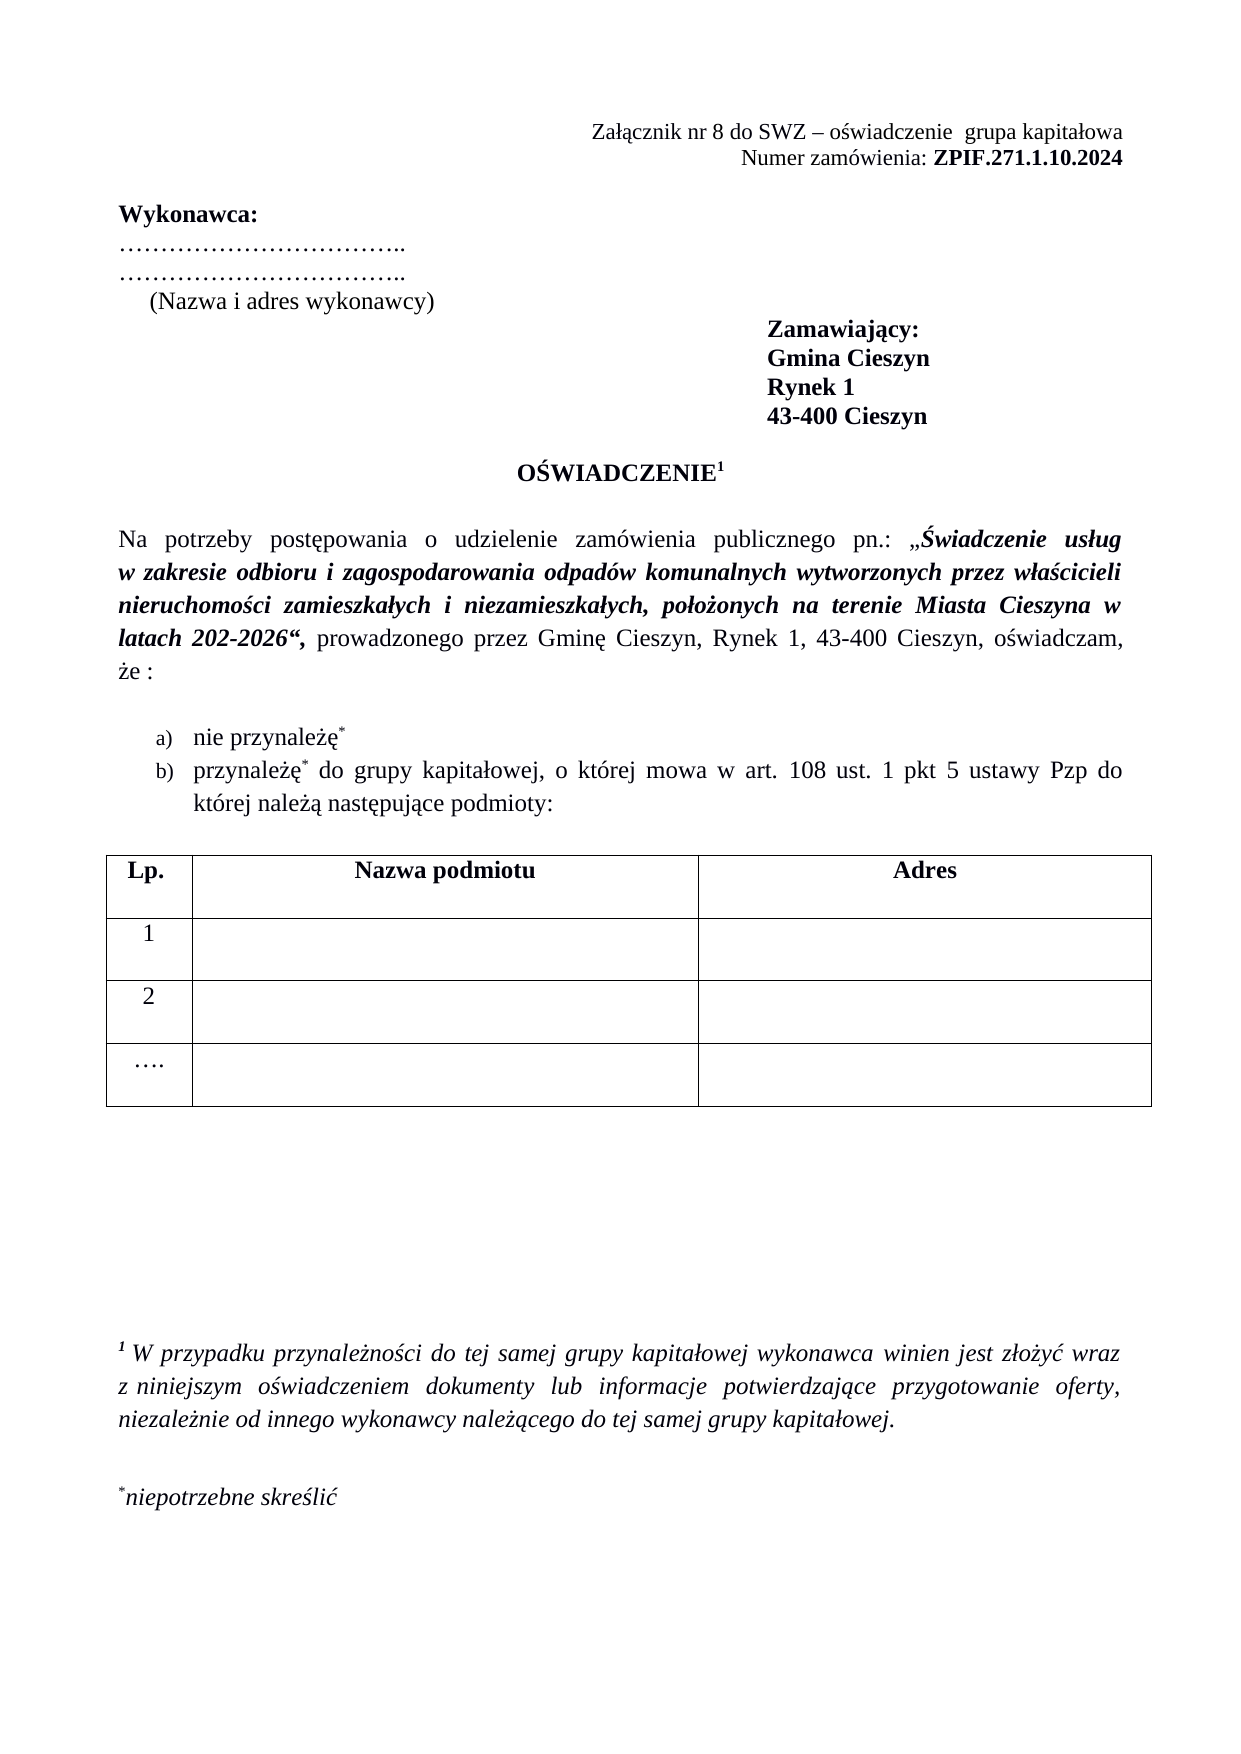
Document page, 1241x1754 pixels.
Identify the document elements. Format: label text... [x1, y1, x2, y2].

table_cell …. [107, 1044, 192, 1106]
text Numer zamówienia: ZPIF.271.1.10.2024 [118, 144, 1123, 171]
table_cell [193, 1044, 698, 1106]
subtitle Rynek 1 [767, 372, 1123, 401]
table_cell [699, 1044, 1151, 1106]
text (Nazwa i adres wykonawcy) [118, 286, 1123, 314]
list nie przynależę* [156, 722, 1123, 751]
table_header Adres [699, 856, 1151, 917]
table_header Lp. [107, 856, 192, 917]
subtitle 43-400 Cieszyn [767, 401, 1123, 429]
text …………………………….. [118, 228, 1123, 257]
table_cell [193, 919, 698, 980]
subtitle Zamawiający: [767, 314, 1123, 343]
subtitle Gmina Cieszyn [767, 343, 1123, 372]
list przynależę* do grupy kapitałowej, o której mowa w art. 108 ust. 1 pkt 5 ustawy Pzp do której należą następujące podmioty: [156, 756, 1123, 817]
text Wykonawca: [118, 199, 1123, 228]
text 1 W przypadku przynależności do tej samej grupy kapitałowej wykonawca winien jest złożyć wraz z niniejszym oświadczeniem dokumenty lub informacje potwierdzające przygotowanie oferty, niezależnie od innego wykonawcy należącego do tej samej grupy kapitałowej. [118, 1338, 1123, 1433]
text Załącznik nr 8 do SWZ – oświadczenie grupa kapitałowa [118, 118, 1123, 144]
text …………………………….. [118, 257, 1123, 286]
table_cell [699, 981, 1151, 1043]
table_cell 2 [107, 981, 192, 1043]
table_cell [699, 919, 1151, 980]
text Na potrzeby postępowania o udzielenie zamówienia publicznego pn.: „Świadczenie usług w zakresie odbioru i zagospodarowania odpadów komunalnych wytworzonych przez właścicieli nieruchomości zamieszkałych i niezamieszkałych, położonych na terenie Miasta Cieszyna w latach 202-2026“, prowadzonego przez Gminę Cieszyn, Rynek 1, 43-400 Cieszyn, oświadczam, że : [118, 524, 1124, 685]
text *niepotrzebne skreślić [118, 1482, 1123, 1511]
table_cell 1 [107, 919, 192, 980]
table_header Nazwa podmiotu [193, 856, 698, 917]
table_cell [193, 981, 698, 1043]
text OŚWIADCZENIE1 [118, 458, 1123, 487]
